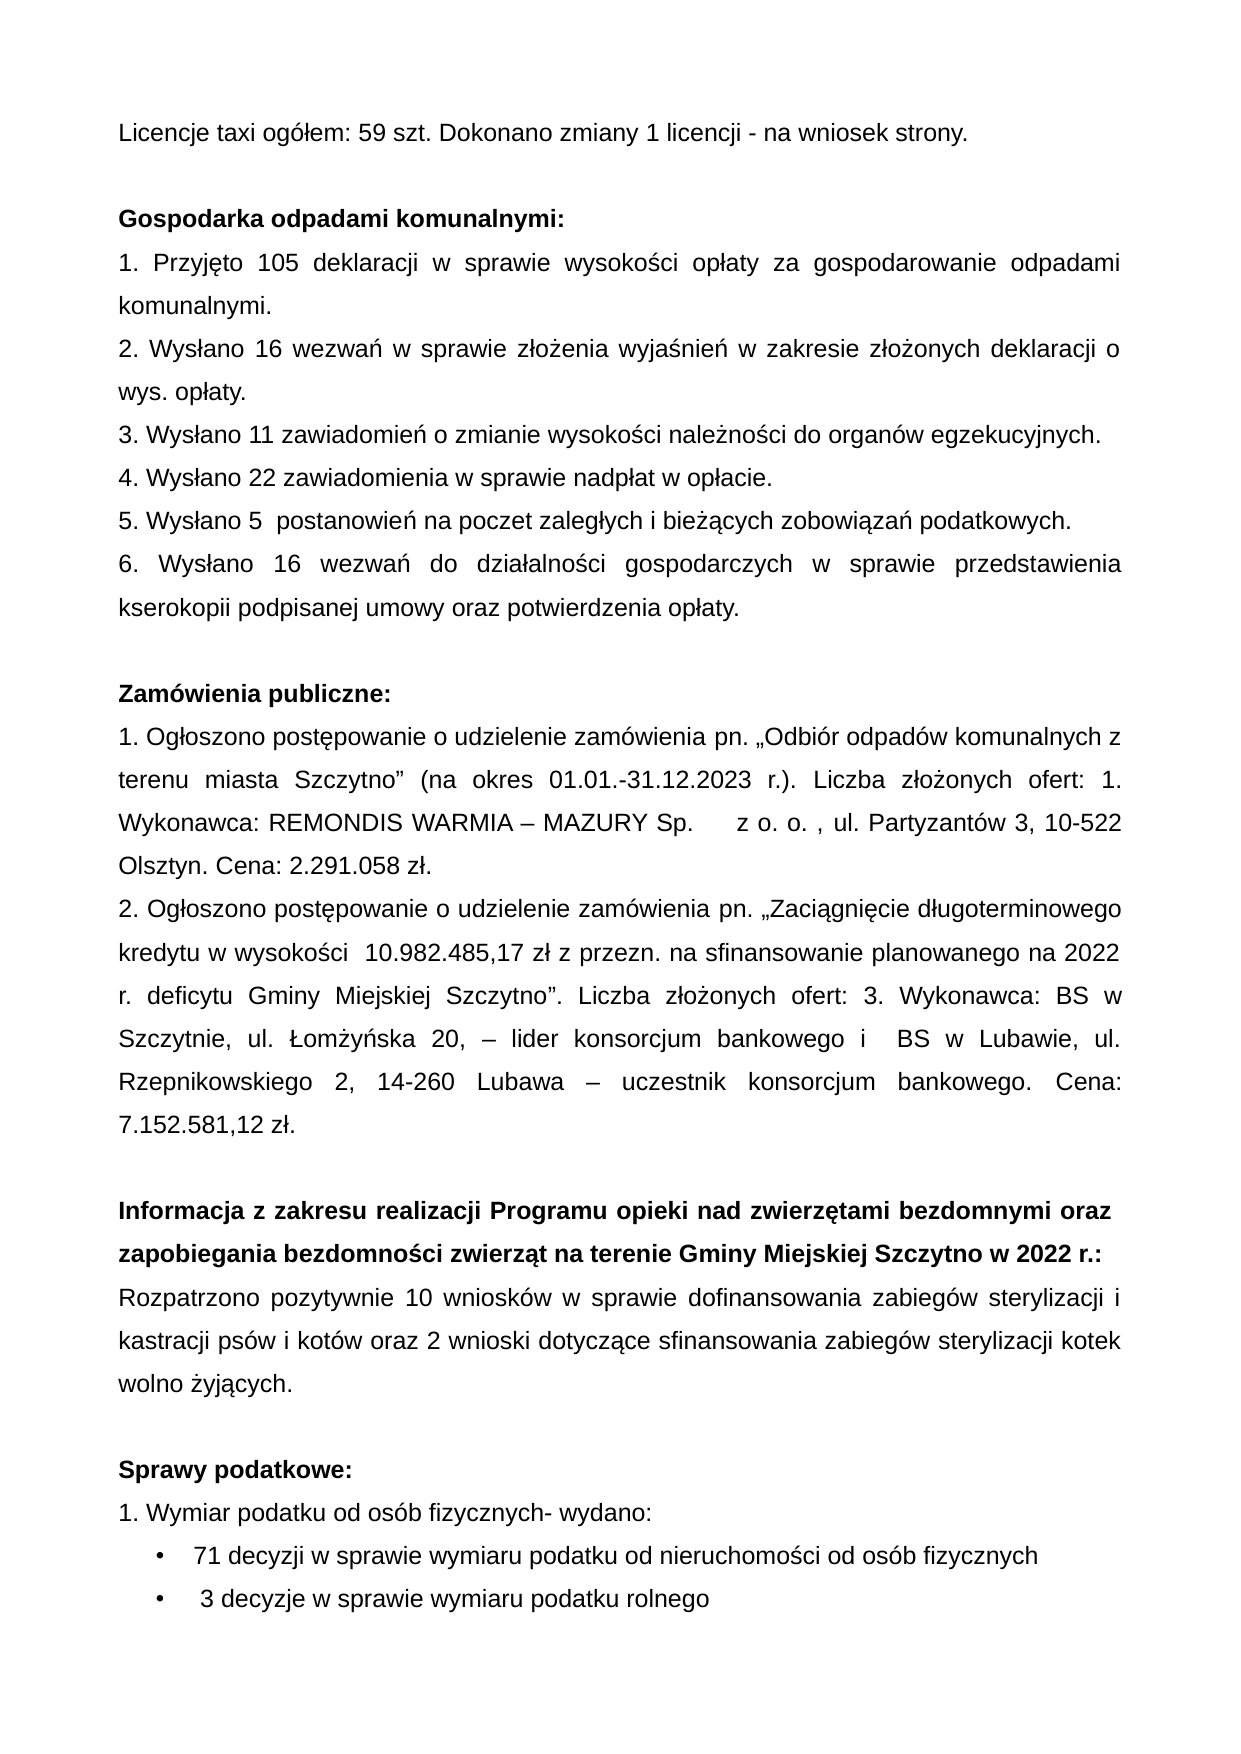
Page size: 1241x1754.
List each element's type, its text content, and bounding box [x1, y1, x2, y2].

list Wysłano 22 zawiadomienia w sprawie nadpłat w opłacie. [118, 463, 1122, 492]
list Przyjęto 105 deklaracji w sprawie wysokości opłaty za gospodarowanie odpadami komunalnymi. [118, 247, 1122, 319]
text Informacja z zakresu realizacji Programu opieki nad zwierzętami bezdomnymi oraz zapobiegania bezdomności zwierząt na terenie Gminy Miejskiej Szczytno w 2022 r.: [118, 1196, 1113, 1268]
list Wysłano 11 zawiadomień o zmianie wysokości należności do organów egzekucyjnych. [118, 420, 1122, 449]
list Wysłano 5 postanowień na poczet zaległych i bieżących zobowiązań podatkowych. [118, 506, 1122, 535]
list Wysłano 16 wezwań do działalności gospodarczych w sprawie przedstawienia kserokopii podpisanej umowy oraz potwierdzenia opłaty. [118, 549, 1122, 621]
text Rozpatrzono pozytywnie 10 wniosków w sprawie dofinansowania zabiegów sterylizacji i kastracji psów i kotów oraz 2 wnioski dotyczące sfinansowania zabiegów sterylizacji kotek wolno żyjących. [118, 1282, 1122, 1397]
text 2. Ogłoszono postępowanie o udzielenie zamówienia pn. „Zaciągnięcie długoterminowego kredytu w wysokości 10.982.485,17 zł z przezn. na sfinansowanie planowanego na 2022 r. deficytu Gminy Miejskiej Szczytno”. Liczba złożonych ofert: 3. Wykonawca: BS w Szczytnie, ul. Łomżyńska 20, – lider konsorcjum bankowego i BS w Lubawie, ul. Rzepnikowskiego 2, 14-260 Lubawa – uczestnik konsorcjum bankowego. Cena: 7.152.581,12 zł. [118, 894, 1122, 1139]
text Gospodarka odpadami komunalnymi: [118, 204, 1122, 233]
text Licencje taxi ogółem: 59 szt. Dokonano zmiany 1 licencji - na wniosek strony. [118, 118, 1113, 147]
text 1. Ogłoszono postępowanie o udzielenie zamówienia pn. „Odbiór odpadów komunalnych z terenu miasta Szczytno” (na okres 01.01.-31.12.2023 r.). Liczba złożonych ofert: 1. Wykonawca: REMONDIS WARMIA – MAZURY Sp. z o. o. , ul. Partyzantów 3, 10-522 Olsztyn. Cena: 2.291.058 zł. [118, 722, 1122, 880]
text Sprawy podatkowe: [118, 1455, 1122, 1484]
text 1. Wymiar podatku od osób fizycznych- wydano: [118, 1498, 1122, 1527]
text Zamówienia publiczne: [118, 679, 1122, 707]
list 3 decyzje w sprawie wymiaru podatku rolnego [156, 1584, 1122, 1613]
list 71 decyzji w sprawie wymiaru podatku od nieruchomości od osób fizycznych [156, 1541, 1122, 1570]
list Wysłano 16 wezwań w sprawie złożenia wyjaśnień w zakresie złożonych deklaracji o wys. opłaty. [118, 334, 1122, 406]
